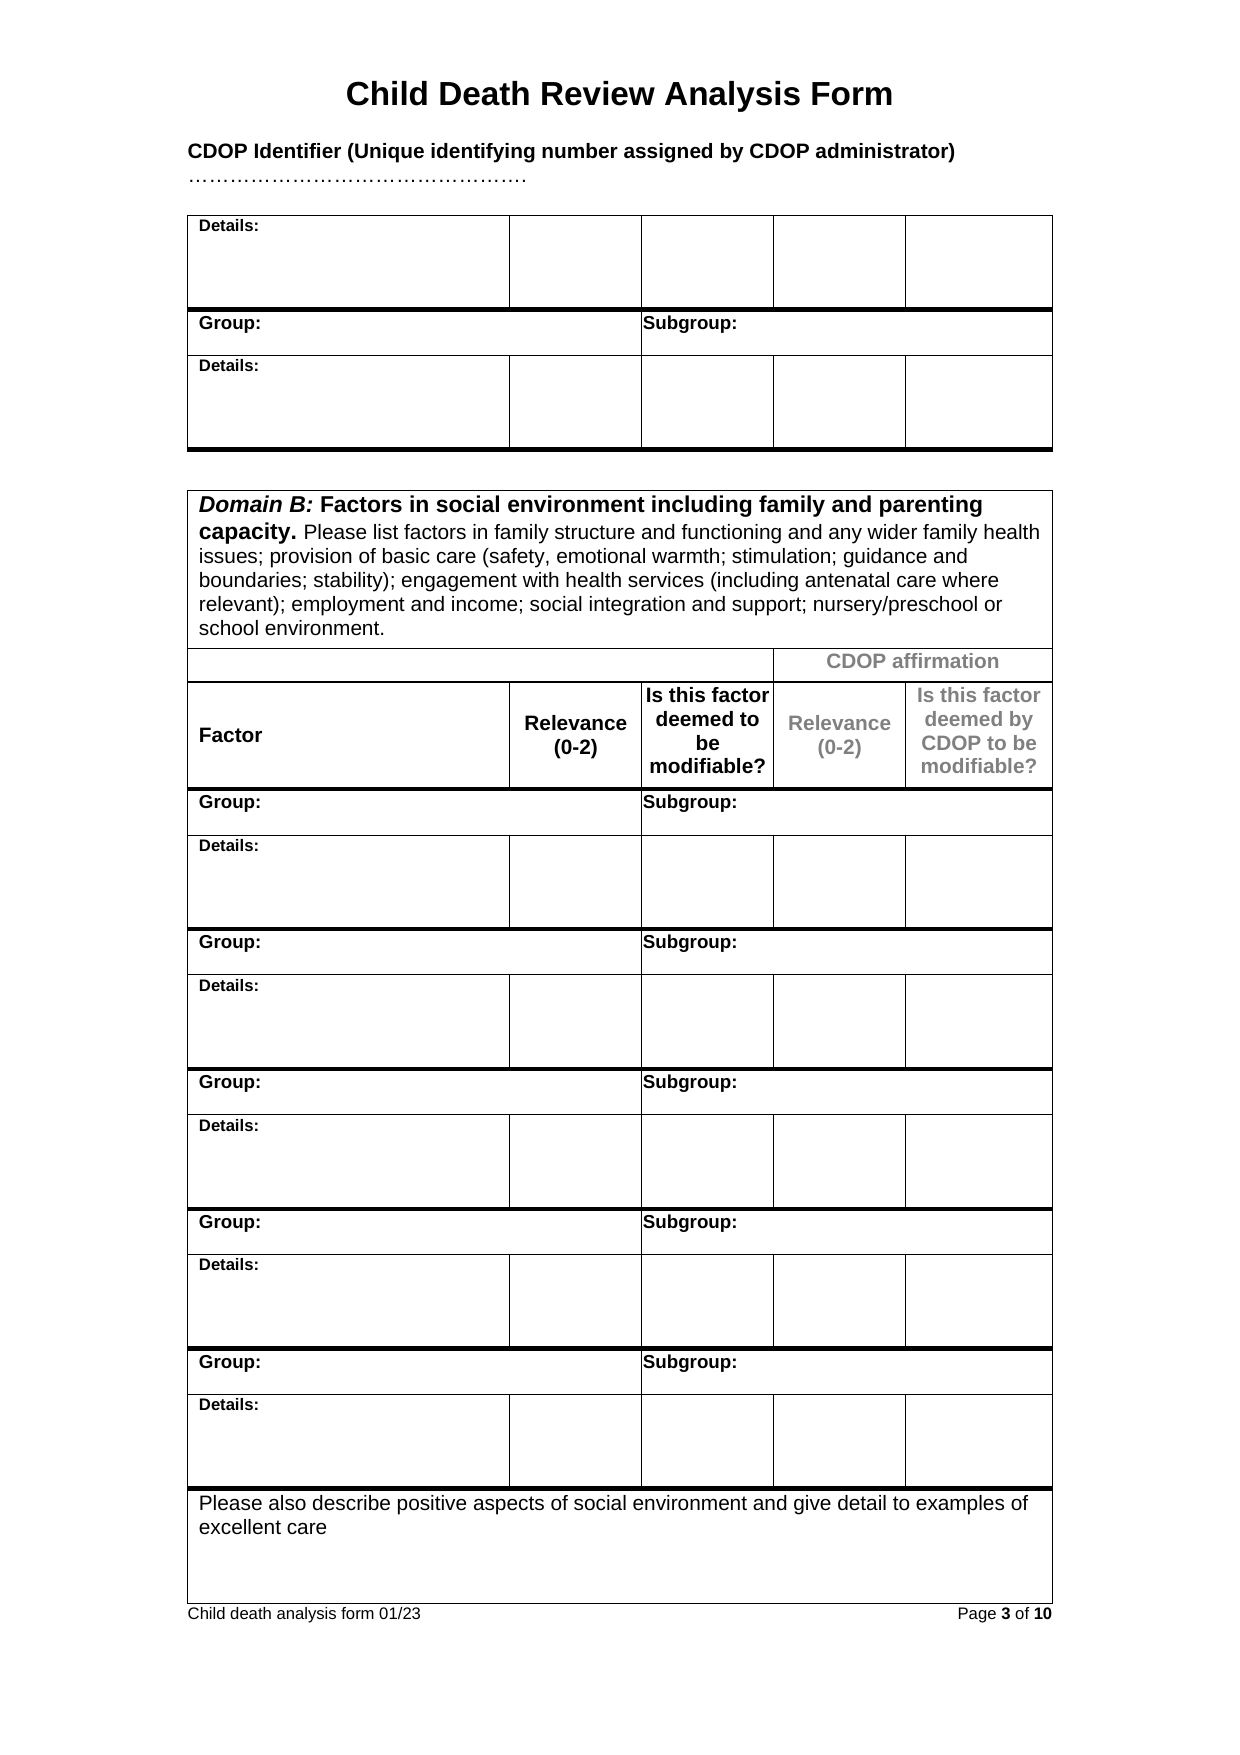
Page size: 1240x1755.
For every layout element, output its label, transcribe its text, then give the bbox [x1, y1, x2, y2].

table_cell Details: [188, 1255, 509, 1346]
table_cell Details: [188, 975, 509, 1066]
table_cell [906, 975, 1052, 1066]
table_cell [906, 356, 1052, 447]
table_cell [642, 216, 773, 307]
table_cell Subgroup: [642, 1351, 1052, 1394]
table_cell Group: [188, 931, 641, 974]
table_cell [642, 836, 773, 927]
table_cell [774, 1255, 905, 1346]
table_cell [510, 356, 641, 447]
table_cell [774, 356, 905, 447]
table_cell Group: [188, 1211, 641, 1254]
table_cell [642, 1255, 773, 1346]
table_cell [642, 1115, 773, 1206]
table_cell Please also describe positive aspects of social environment and give detail to examples of excellent care [188, 1491, 1052, 1603]
table_cell Details: [188, 356, 509, 447]
table_cell [642, 1395, 773, 1486]
table_cell [510, 836, 641, 927]
table_cell [642, 356, 773, 447]
table_cell Factor [188, 683, 509, 787]
table_cell [642, 975, 773, 1066]
table_cell [188, 649, 773, 681]
table_cell [906, 216, 1052, 307]
table_cell [906, 1395, 1052, 1486]
table_cell [774, 216, 905, 307]
table_cell Group: [188, 791, 641, 834]
table_cell [906, 836, 1052, 927]
table_cell [774, 975, 905, 1066]
table_cell Is this factor deemed to be modifiable? [642, 683, 773, 787]
table_cell Subgroup: [642, 312, 1052, 355]
table_cell [774, 836, 905, 927]
table_cell Subgroup: [642, 1211, 1052, 1254]
table_cell Subgroup: [642, 1071, 1052, 1114]
table_header Domain B: Factors in social environment including family and parenting capacity. Please list factors in family structure and functioning and any wider family health issues; provision of basic care (safety, emotional warmth; stimulation; guidance and boundaries; stability); engagement with health services (including antenatal care where relevant); employment and income; social integration and support; nursery/preschool or school environment. [188, 491, 1052, 648]
table_cell Subgroup: [642, 931, 1052, 974]
table_cell [510, 216, 641, 307]
table_cell [510, 975, 641, 1066]
table_cell Details: [188, 1395, 509, 1486]
table_cell Relevance (0-2) [774, 683, 905, 787]
table_cell Is this factor deemed by CDOP to be modifiable? [906, 683, 1052, 787]
table_cell [774, 1395, 905, 1486]
table_cell [510, 1115, 641, 1206]
table_cell Subgroup: [642, 791, 1052, 834]
table_cell [510, 1255, 641, 1346]
table_cell Group: [188, 312, 641, 355]
table_cell CDOP affirmation [774, 649, 1052, 681]
table_cell Details: [188, 1115, 509, 1206]
table_cell [774, 1115, 905, 1206]
table_cell Details: [188, 836, 509, 927]
table_cell Group: [188, 1351, 641, 1394]
table_cell [906, 1255, 1052, 1346]
table_cell Group: [188, 1071, 641, 1114]
table_cell [510, 1395, 641, 1486]
table_cell [906, 1115, 1052, 1206]
table_cell Relevance (0-2) [510, 683, 641, 787]
table_cell Details: [188, 216, 509, 307]
